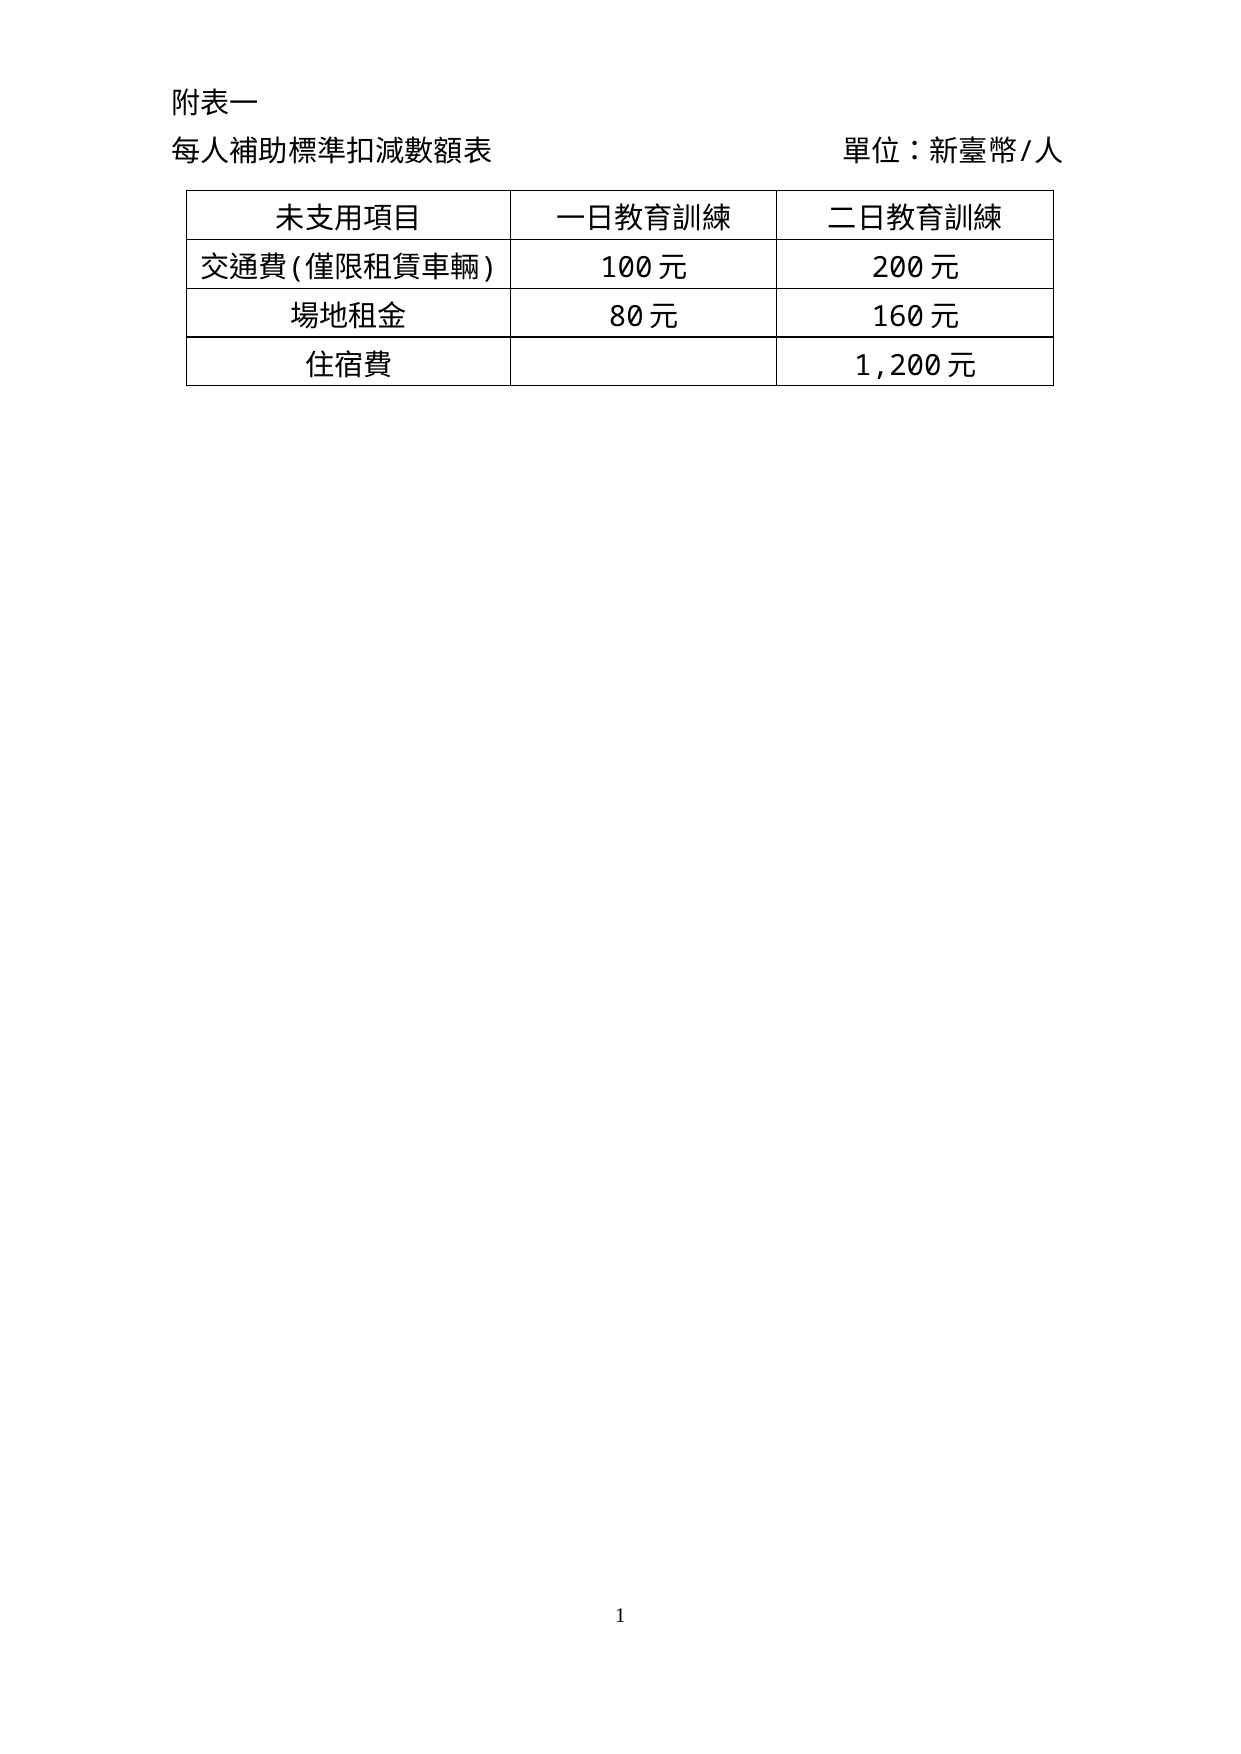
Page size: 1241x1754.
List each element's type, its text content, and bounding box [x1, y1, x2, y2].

text 每人補助標準扣減數額表 單位：新臺幣/人 [171, 123, 1069, 171]
table_cell 住宿費 [187, 338, 510, 385]
table_cell 100元 [511, 240, 776, 287]
table_header 一日教育訓練 [511, 191, 776, 238]
table_cell 160元 [777, 289, 1053, 336]
table_cell 場地租金 [187, 289, 510, 336]
table_cell [511, 338, 776, 385]
table_header 二日教育訓練 [777, 191, 1053, 238]
table_cell 1,200元 [777, 338, 1053, 385]
table_cell 80元 [511, 289, 776, 336]
table_header 未支用項目 [187, 191, 510, 238]
table_cell 200元 [777, 240, 1053, 287]
table_cell 交通費(僅限租賃車輛) [187, 240, 510, 287]
text 附表一 [171, 75, 1069, 123]
